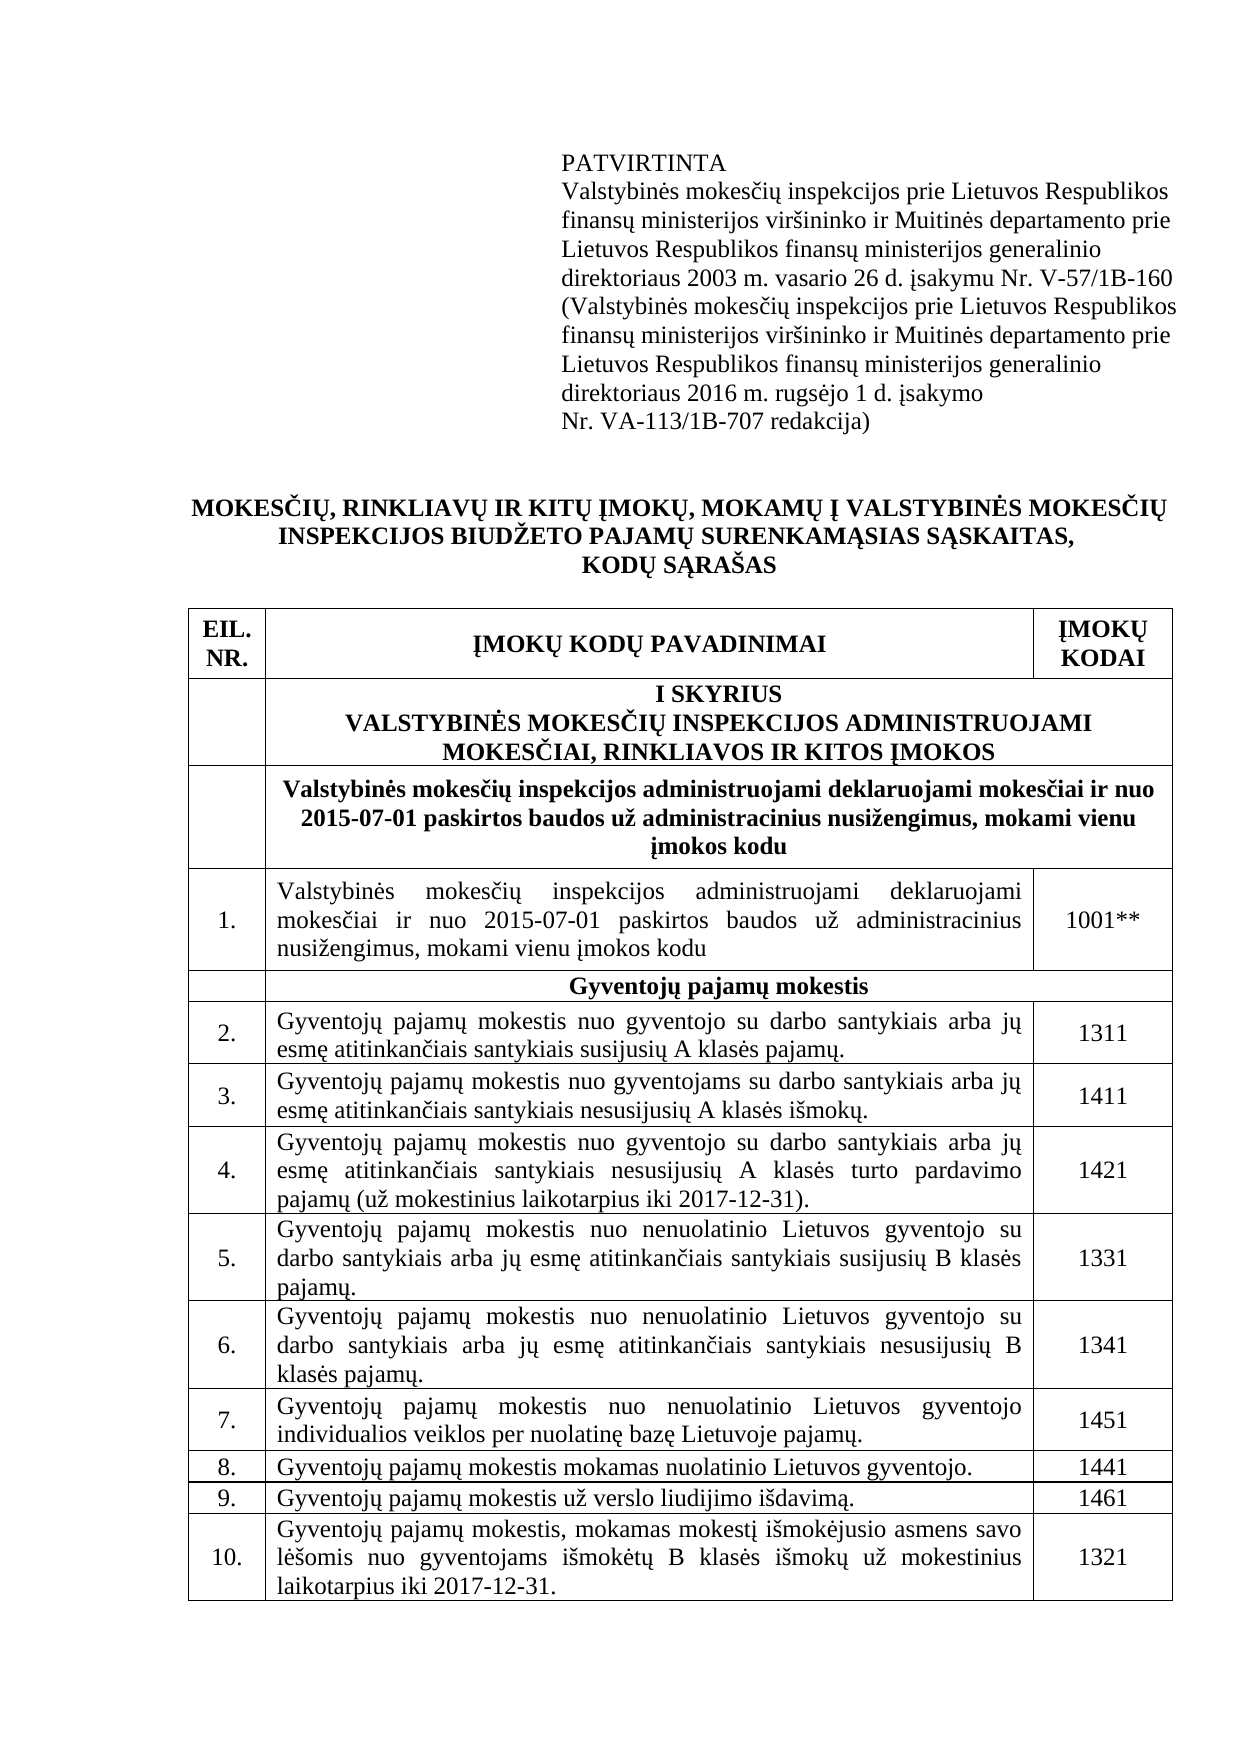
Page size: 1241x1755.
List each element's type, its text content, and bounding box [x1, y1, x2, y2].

table_cell Gyventojų pajamų mokestis nuo nenuolatinio Lietuvos gyventojo su darbo santykiais arba jų esmę atitinkančiais santykiais nesusijusių B klasės pajamų. [266, 1301, 1033, 1388]
table_cell Gyventojų pajamų mokestis mokamas nuolatinio Lietuvos gyventojo. [266, 1451, 1033, 1481]
table_cell 4. [189, 1127, 265, 1213]
table_cell 1421 [1034, 1127, 1172, 1213]
table_cell 7. [189, 1389, 265, 1450]
table_cell 1451 [1034, 1389, 1172, 1450]
table_cell 8. [189, 1451, 265, 1481]
table_cell 1341 [1034, 1301, 1172, 1388]
table_cell [189, 679, 265, 765]
table_cell 1321 [1034, 1514, 1172, 1600]
text MOKESČIŲ, RINKLIAVŲ IR KITŲ ĮMOKŲ, MOKAMŲ Į VALSTYBINĖS MOKESČIŲ INSPEKCIJOS BIUDŽETO PAJAMŲ SURENKAMĄSIAS SĄSKAITAS, [177, 493, 1181, 550]
table_cell I SKYRIUS VALSTYBINĖS MOKESČIŲ INSPEKCIJOS ADMINISTRUOJAMI MOKESČIAI, RINKLIAVOS IR KITOS ĮMOKOS [266, 679, 1172, 765]
table_cell Gyventojų pajamų mokestis nuo nenuolatinio Lietuvos gyventojo su darbo santykiais arba jų esmę atitinkančiais santykiais susijusių B klasės pajamų. [266, 1214, 1033, 1300]
table_cell 2. [189, 1002, 265, 1063]
table_cell 1. [189, 869, 265, 969]
text direktoriaus 2016 m. rugsėjo 1 d. įsakymo [177, 378, 1181, 406]
text Lietuvos Respublikos finansų ministerijos generalinio [177, 234, 1181, 263]
table_cell Gyventojų pajamų mokestis, mokamas mokestį išmokėjusio asmens savo lėšomis nuo gyventojams išmokėtų B klasės išmokų už mokestinius laikotarpius iki 2017-12-31. [266, 1514, 1033, 1600]
text Lietuvos Respublikos finansų ministerijos generalinio [177, 349, 1181, 378]
table_cell Gyventojų pajamų mokestis nuo nenuolatinio Lietuvos gyventojo individualios veiklos per nuolatinę bazę Lietuvoje pajamų. [266, 1389, 1033, 1450]
table_cell Gyventojų pajamų mokestis nuo gyventojo su darbo santykiais arba jų esmę atitinkančiais santykiais susijusių A klasės pajamų. [266, 1002, 1033, 1063]
table_cell Gyventojų pajamų mokestis už verslo liudijimo išdavimą. [266, 1483, 1033, 1513]
table_cell Valstybinės mokesčių inspekcijos administruojami deklaruojami mokesčiai ir nuo 2015-07-01 paskirtos baudos už administracinius nusižengimus, mokami vienu įmokos kodu [266, 766, 1172, 867]
text KODŲ SĄRAŠAS [177, 550, 1181, 579]
text Nr. VA-113/1B-707 redakcija) [177, 406, 1181, 435]
text Valstybinės mokesčių inspekcijos prie Lietuvos Respublikos [177, 176, 1181, 205]
table_header ĮMOKŲ KODŲ PAVADINIMAI [266, 609, 1033, 678]
table_cell 1311 [1034, 1002, 1172, 1063]
text PATVIRTINTA [561, 148, 1181, 176]
text finansų ministerijos viršininko ir Muitinės departamento prie [177, 205, 1181, 234]
table_cell Valstybinės mokesčių inspekcijos administruojami deklaruojami mokesčiai ir nuo 2015-07-01 paskirtos baudos už administracinius nusižengimus, mokami vienu įmokos kodu [266, 869, 1033, 969]
text (Valstybinės mokesčių inspekcijos prie Lietuvos Respublikos [177, 291, 1181, 320]
table_header EIL. NR. [189, 609, 265, 678]
table_cell 6. [189, 1301, 265, 1388]
table_cell 10. [189, 1514, 265, 1600]
table_cell [189, 971, 265, 1001]
table_cell 1461 [1034, 1483, 1172, 1513]
table_cell 3. [189, 1064, 265, 1126]
text direktoriaus 2003 m. vasario 26 d. įsakymu Nr. V-57/1B-160 [177, 263, 1181, 291]
table_cell 1001** [1034, 869, 1172, 969]
table_cell 1441 [1034, 1451, 1172, 1481]
table_cell Gyventojų pajamų mokestis [266, 971, 1172, 1001]
table_cell Gyventojų pajamų mokestis nuo gyventojo su darbo santykiais arba jų esmę atitinkančiais santykiais nesusijusių A klasės turto pardavimo pajamų (už mokestinius laikotarpius iki 2017-12-31). [266, 1127, 1033, 1213]
table_cell 5. [189, 1214, 265, 1300]
table_header ĮMOKŲ KODAI [1034, 609, 1172, 678]
table_cell 9. [189, 1483, 265, 1513]
text finansų ministerijos viršininko ir Muitinės departamento prie [177, 320, 1181, 349]
table_cell 1411 [1034, 1064, 1172, 1126]
table_cell [189, 766, 265, 867]
table_cell Gyventojų pajamų mokestis nuo gyventojams su darbo santykiais arba jų esmę atitinkančiais santykiais nesusijusių A klasės išmokų. [266, 1064, 1033, 1126]
table_cell 1331 [1034, 1214, 1172, 1300]
